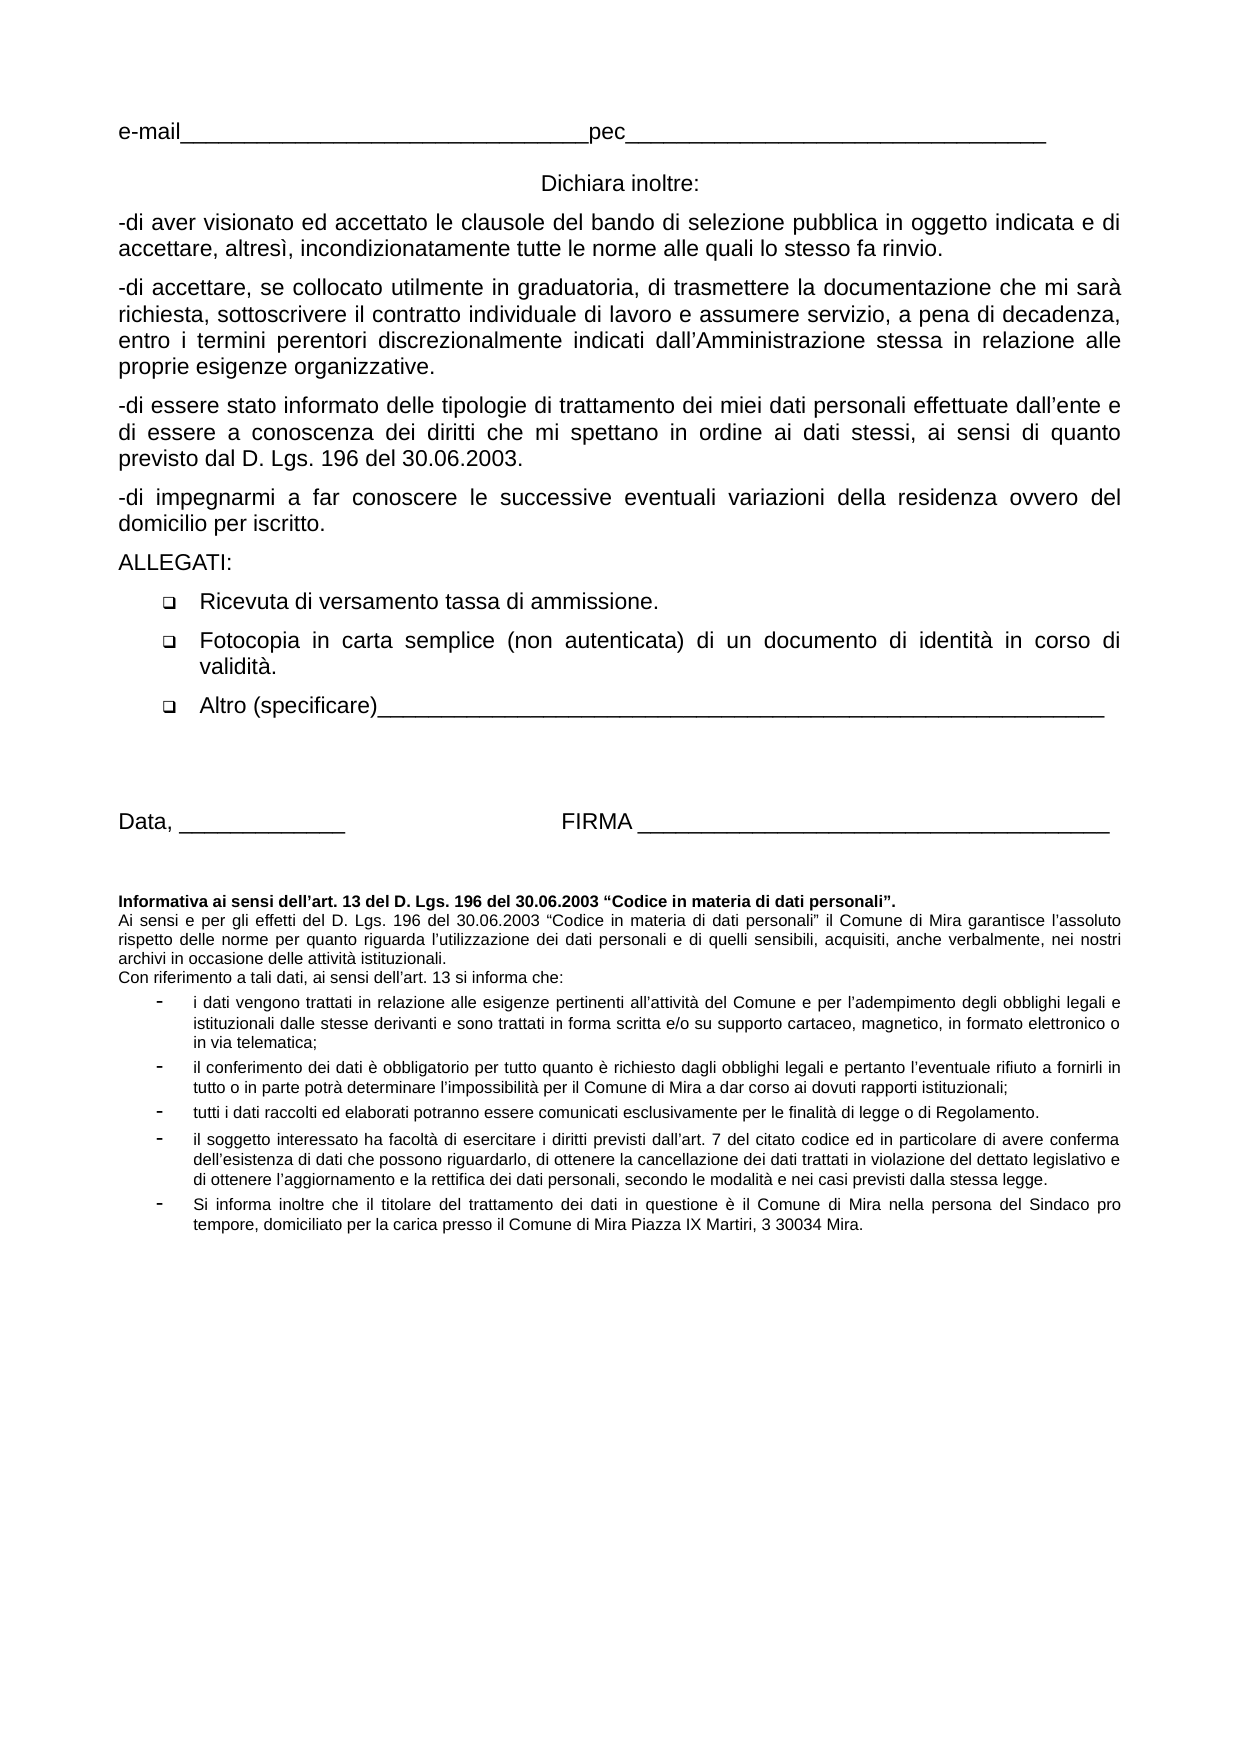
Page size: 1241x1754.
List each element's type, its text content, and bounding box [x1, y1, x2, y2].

list tutti i dati raccolti ed elaborati potranno essere comunicati esclusivamente per le finalità di legge o di Regolamento. [156, 1097, 1122, 1124]
text ALLEGATI: [118, 549, 1122, 575]
text -di aver visionato ed accettato le clausole del bando di selezione pubblica in oggetto indicata e di accettare, altresì, incondizionatamente tutte le norme alle quali lo stesso fa rinvio. [118, 209, 1122, 262]
list il conferimento dei dati è obbligatorio per tutto quanto è richiesto dagli obblighi legali e pertanto l’eventuale rifiuto a fornirli in tutto o in parte potrà determinare l’impossibilità per il Comune di Mira a dar corso ai dovuti rapporti istituzionali; [156, 1052, 1122, 1097]
text e-mail________________________________pec_________________________________ [118, 118, 1122, 144]
list Ricevuta di versamento tassa di ammissione. [162, 588, 1122, 614]
list i dati vengono trattati in relazione alle esigenze pertinenti all’attività del Comune e per l’adempimento degli obblighi legali e istituzionali dalle stesse derivanti e sono trattati in forma scritta e/o su supporto cartaceo, magnetico, in formato elettronico o in via telematica; [156, 987, 1122, 1052]
text Data, _____________ FIRMA _____________________________________ [118, 808, 1122, 835]
text -di essere stato informato delle tipologie di trattamento dei miei dati personali effettuate dall’ente e di essere a conoscenza dei diritti che mi spettano in ordine ai dati stessi, ai sensi di quanto previsto dal D. Lgs. 196 del 30.06.2003. [118, 392, 1122, 471]
text -di accettare, se collocato utilmente in graduatoria, di trasmettere la documentazione che mi sarà richiesta, sottoscrivere il contratto individuale di lavoro e assumere servizio, a pena di decadenza, entro i termini perentori discrezionalmente indicati dall’Amministrazione stessa in relazione alle proprie esigenze organizzative. [118, 274, 1122, 379]
text -di impegnarmi a far conoscere le successive eventuali variazioni della residenza ovvero del domicilio per iscritto. [118, 484, 1122, 536]
text Ai sensi e per gli effetti del D. Lgs. 196 del 30.06.2003 “Codice in materia di dati personali” il Comune di Mira garantisce l’assoluto rispetto delle norme per quanto riguarda l’utilizzazione dei dati personali e di quelli sensibili, acquisiti, anche verbalmente, nei nostri archivi in occasione delle attività istituzionali. [118, 911, 1122, 968]
list Altro (specificare)_________________________________________________________ [162, 692, 1122, 718]
list Si informa inoltre che il titolare del trattamento dei dati in questione è il Comune di Mira nella persona del Sindaco pro tempore, domiciliato per la carica presso il Comune di Mira Piazza IX Martiri, 3 30034 Mira. [156, 1188, 1122, 1234]
text Con riferimento a tali dati, ai sensi dell’art. 13 si informa che: [118, 968, 1122, 987]
list il soggetto interessato ha facoltà di esercitare i diritti previsti dall’art. 7 del citato codice ed in particolare di avere conferma dell’esistenza di dati che possono riguardarlo, di ottenere la cancellazione dei dati trattati in violazione del dettato legislativo e di ottenere l’aggiornamento e la rettifica dei dati personali, secondo le modalità e nei casi previsti dalla stessa legge. [156, 1124, 1122, 1188]
text Informativa ai sensi dell’art. 13 del D. Lgs. 196 del 30.06.2003 “Codice in materia di dati personali”. [118, 891, 1122, 911]
text Dichiara inoltre: [118, 170, 1122, 196]
list Fotocopia in carta semplice (non autenticata) di un documento di identità in corso di validità. [162, 627, 1122, 679]
